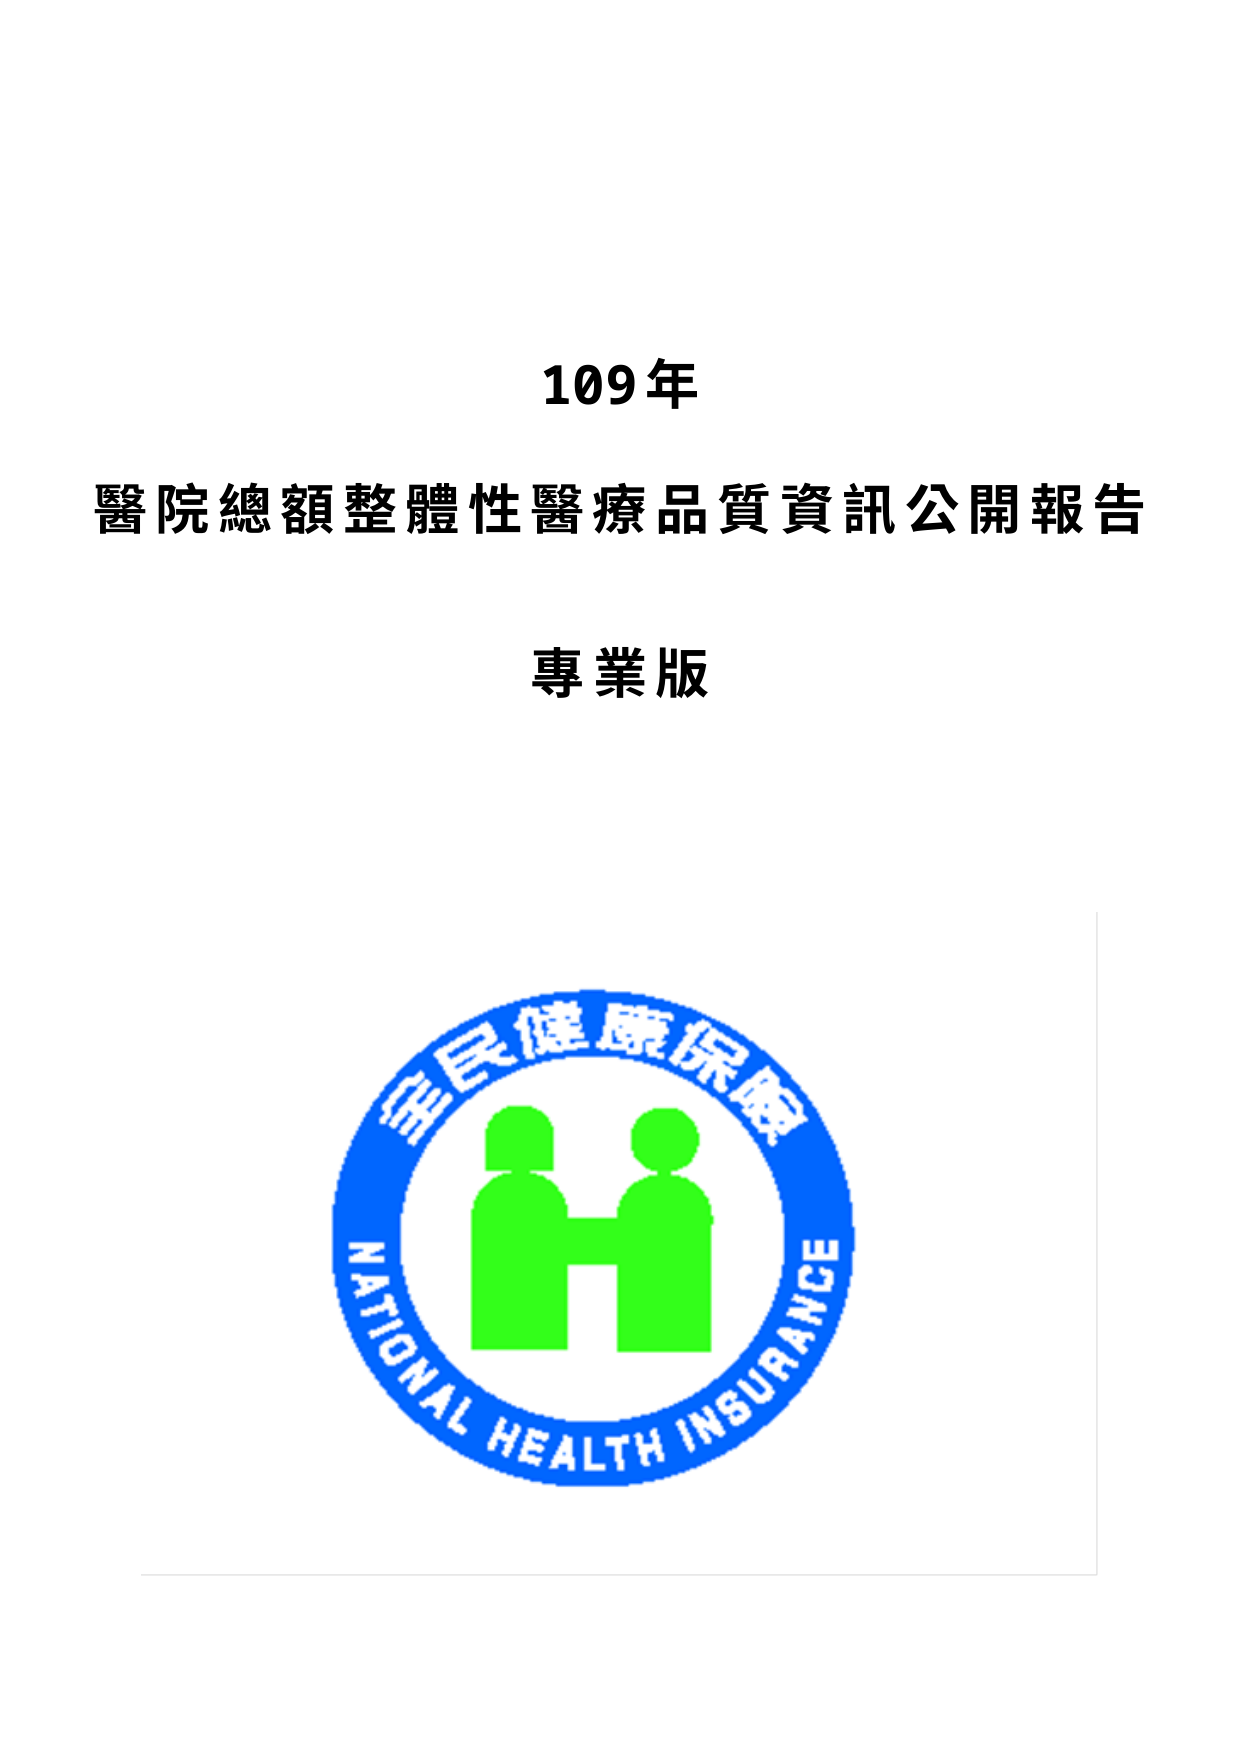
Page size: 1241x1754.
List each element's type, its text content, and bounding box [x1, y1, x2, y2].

text 109年 [89, 308, 1151, 433]
text 專業版 [64, 597, 1151, 722]
text 醫院總額整體性醫療品質資訊公開報告 [64, 433, 1151, 558]
